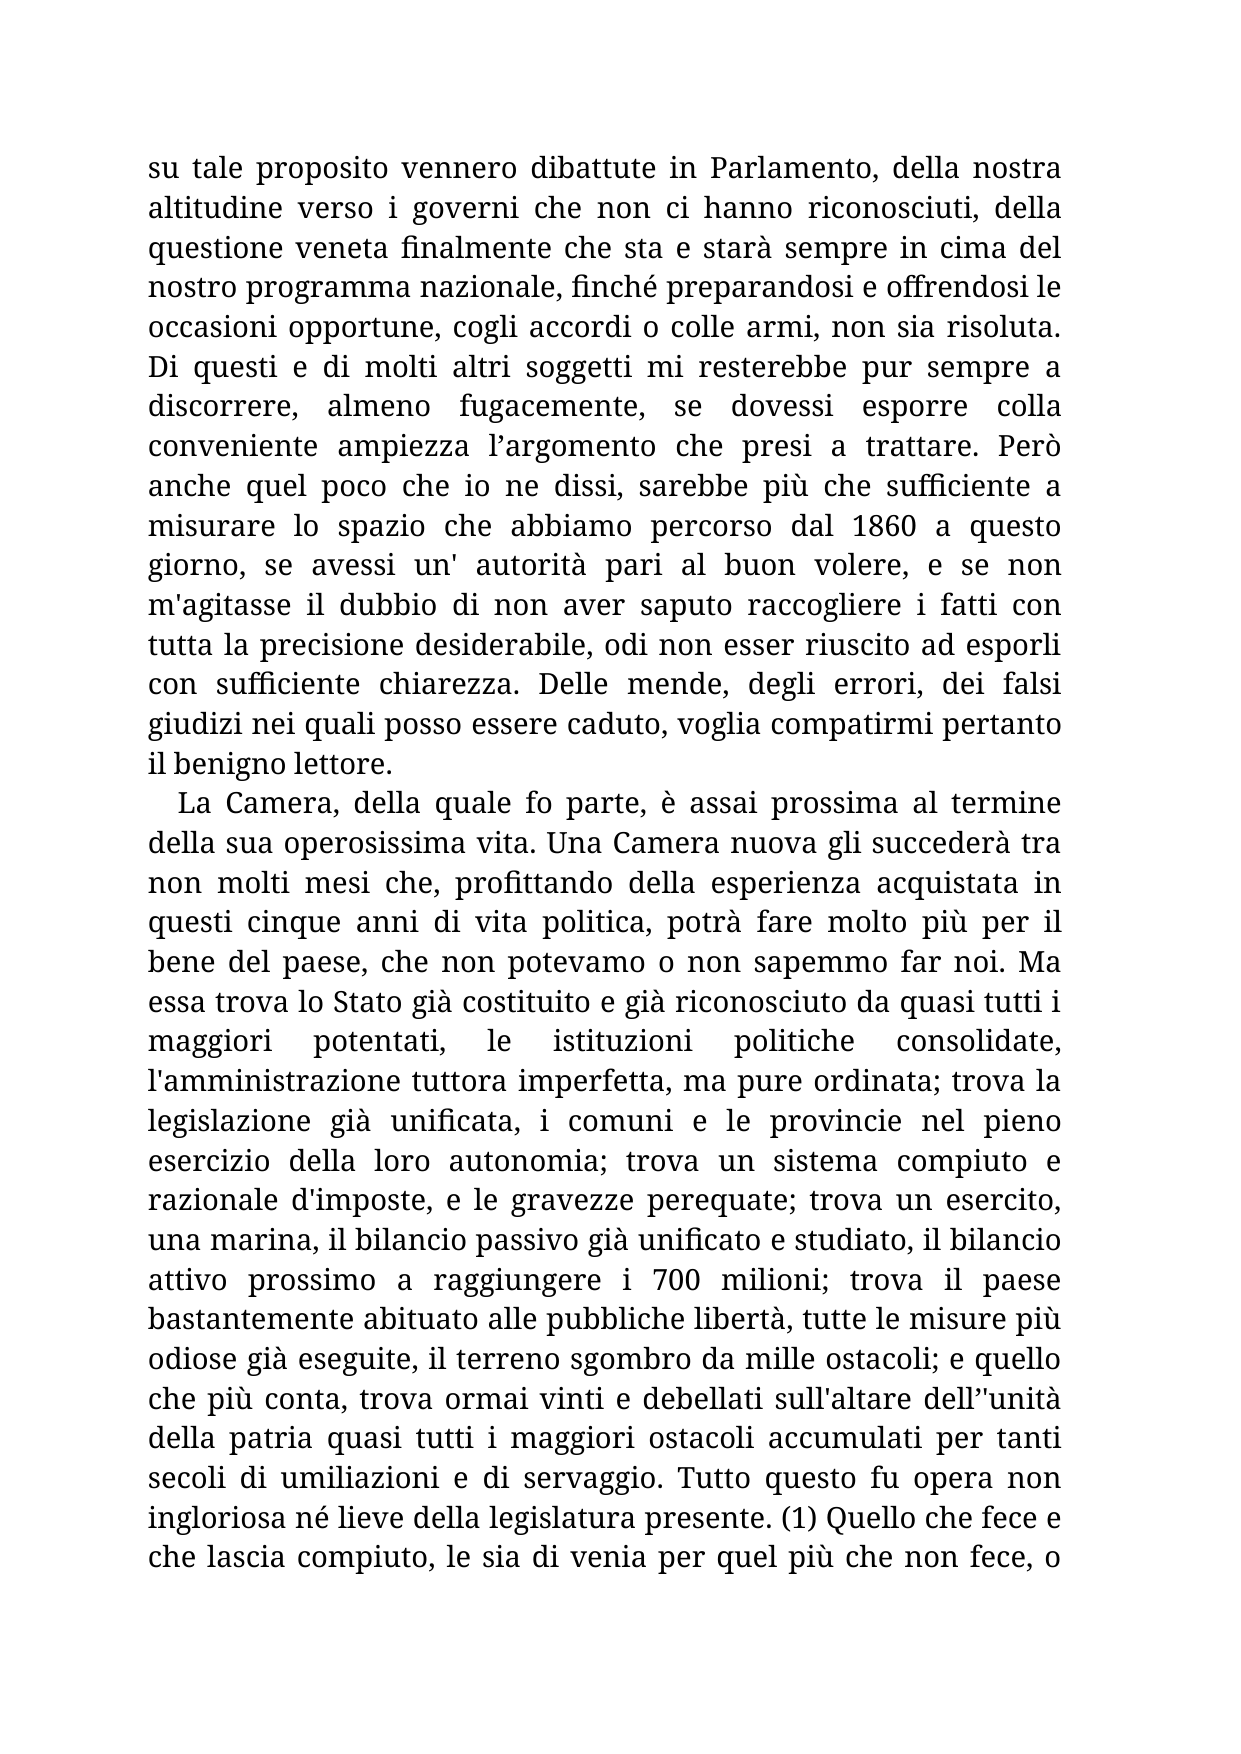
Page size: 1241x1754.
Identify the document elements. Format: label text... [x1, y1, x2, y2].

text La Camera, della quale fo parte, è assai prossima al termine della sua operosissima vita. Una Camera nuova gli succederà tra non molti mesi che, profittando della esperienza acquistata in questi cinque anni di vita politica, potrà fare molto più per il bene del paese, che non potevamo o non sapemmo far noi. Ma essa trova lo Stato già costituito e già riconosciuto da quasi tutti i maggiori potentati, le istituzioni politiche consolidate, l'amministrazione tuttora imperfetta, ma pure ordinata; trova la legislazione già unificata, i comuni e le provincie nel pieno esercizio della loro autonomia; trova un sistema compiuto e razionale d'imposte, e le gravezze perequate; trova un esercito, una marina, il bilancio passivo già unificato e studiato, il bilancio attivo prossimo a raggiungere i 700 milioni; trova il paese bastantemente abituato alle pubbliche libertà, tutte le misure più odiose già eseguite, il terreno sgombro da mille ostacoli; e quello che più conta, trova ormai vinti e debellati sull'altare dell’'unità della patria quasi tutti i maggiori ostacoli accumulati per tanti secoli di umiliazioni e di servaggio. Tutto questo fu opera non ingloriosa né lieve della legislatura presente. (1) Quello che fece e che lascia compiuto, le sia di venia per quel più che non fece, o [148, 783, 1063, 1576]
text su tale proposito vennero dibattute in Parlamento, della nostra altitudine verso i governi che non ci hanno riconosciuti, della questione veneta finalmente che sta e starà sempre in cima del nostro programma nazionale, finché preparandosi e offrendosi le occasioni opportune, cogli accordi o colle armi, non sia risoluta. Di questi e di molti altri soggetti mi resterebbe pur sempre a discorrere, almeno fugacemente, se dovessi esporre colla conveniente ampiezza l’argomento che presi a trattare. Però anche quel poco che io ne dissi, sarebbe più che sufficiente a misurare lo spazio che abbiamo percorso dal 1860 a questo giorno, se avessi un' autorità pari al buon volere, e se non m'agitasse il dubbio di non aver saputo raccogliere i fatti con tutta la precisione desiderabile, odi non esser riuscito ad esporli con sufficiente chiarezza. Delle mende, degli errori, dei falsi giudizi nei quali posso essere caduto, voglia compatirmi pertanto il benigno lettore. [148, 148, 1063, 783]
